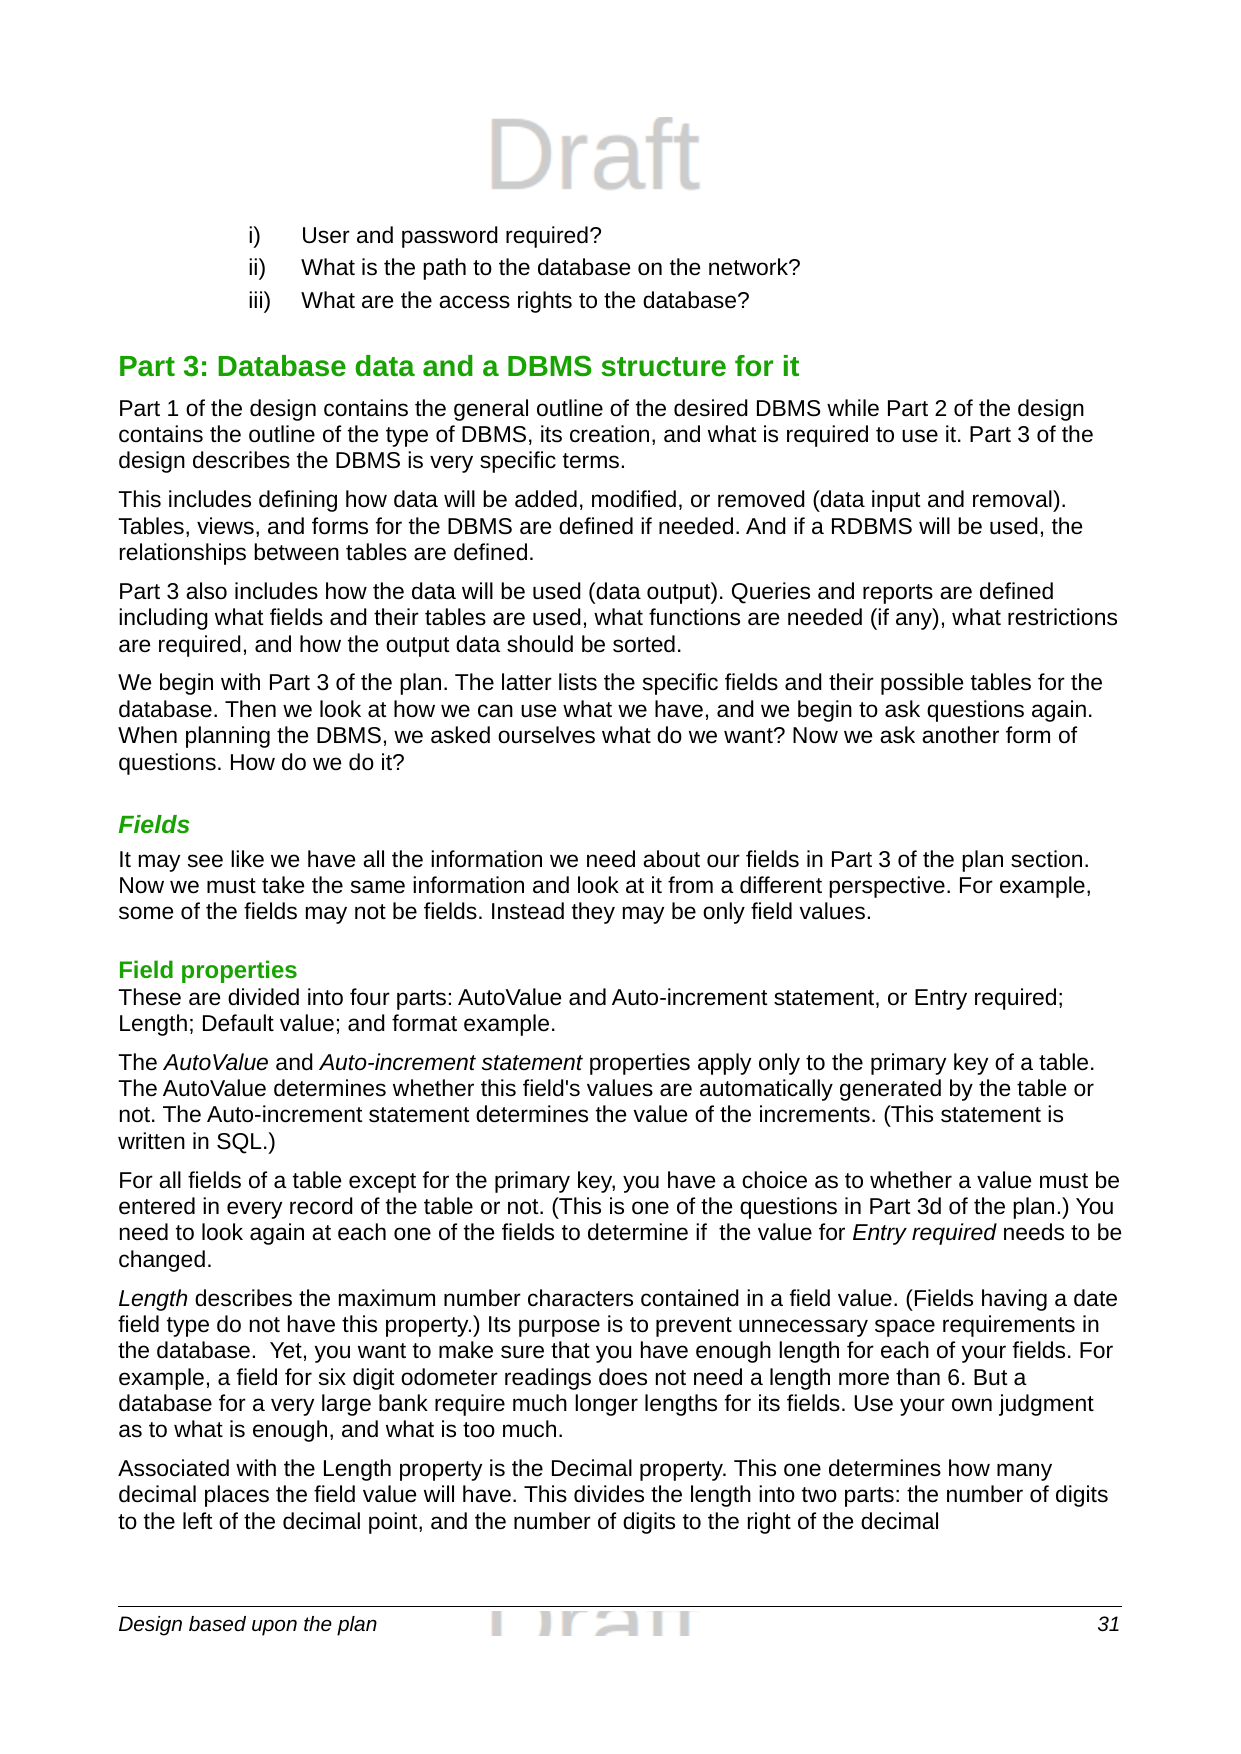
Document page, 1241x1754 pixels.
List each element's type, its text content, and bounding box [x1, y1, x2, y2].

text This includes defining how data will be added, modified, or removed (data input and removal). Tables, views, and forms for the DBMS are defined if needed. And if a RDBMS will be used, the relationships between tables are defined. [118, 486, 1122, 565]
subtitle Part 3: Database data and a DBMS structure for it [118, 349, 1122, 382]
picture [469, 1611, 771, 1636]
text We begin with Part 3 of the plan. The latter lists the specific fields and their possible tables for the database. Then we look at how we can use what we have, and we begin to ask questions again. When planning the DBMS, we asked ourselves what do we want? Now we ask another form of questions. How do we do it? [118, 669, 1122, 775]
text Part 3 also includes how the data will be used (data output). Queries and reports are defined including what fields and their tables are used, what functions are needed (if any), what restrictions are required, and how the output data should be sorted. [118, 578, 1122, 657]
text Associated with the Length property is the Decimal property. This one determines how many decimal places the field value will have. This divides the length into two parts: the number of digits to the left of the decimal point, and the number of digits to the right of the decimal [118, 1455, 1122, 1534]
text These are divided into four parts: AutoValue and Auto-increment statement, or Entry required; Length; Default value; and format example. [118, 983, 1122, 1036]
list What is the path to the database on the network? [248, 254, 1122, 281]
list User and password required? [248, 222, 1122, 248]
subtitle Fields [118, 810, 1122, 839]
text The AutoValue and Auto-increment statement properties apply only to the primary key of a table. The AutoValue determines whether this field's values are automatically generated by the table or not. The Auto-increment statement determines the value of the increments. (This statement is written in SQL.) [118, 1049, 1122, 1154]
text For all fields of a table except for the primary key, you have a choice as to whether a value must be entered in every record of the table or not. (This is one of the questions in Part 3d of the plan.) You need to look again at each one of the fields to determine if the value for Entry required needs to be changed. [118, 1167, 1122, 1272]
subtitle Field properties [118, 956, 1122, 983]
text Part 1 of the design contains the general outline of the desired DBMS while Part 2 of the design contains the outline of the type of DBMS, its creation, and what is required to use it. Part 3 of the design describes the DBMS is very specific terms. [118, 395, 1122, 474]
text It may see like we have all the information we need about our fields in Part 3 of the plan section. Now we must take the same information and look at it from a different perspective. For example, some of the fields may not be fields. Instead they may be only field values. [118, 846, 1122, 924]
text Length describes the maximum number characters contained in a field value. (Fields having a date field type do not have this property.) Its purpose is to prevent unnecessary space requirements in the database. Yet, you want to make sure that you have enough length for each of your fields. For example, a field for six digit odometer readings does not need a length more than 6. But a database for a very large bank require much longer lengths for its fields. Use your own judgment as to what is enough, and what is too much. [118, 1284, 1122, 1443]
picture [469, 117, 771, 193]
list What are the access rights to the database? [248, 287, 1122, 313]
